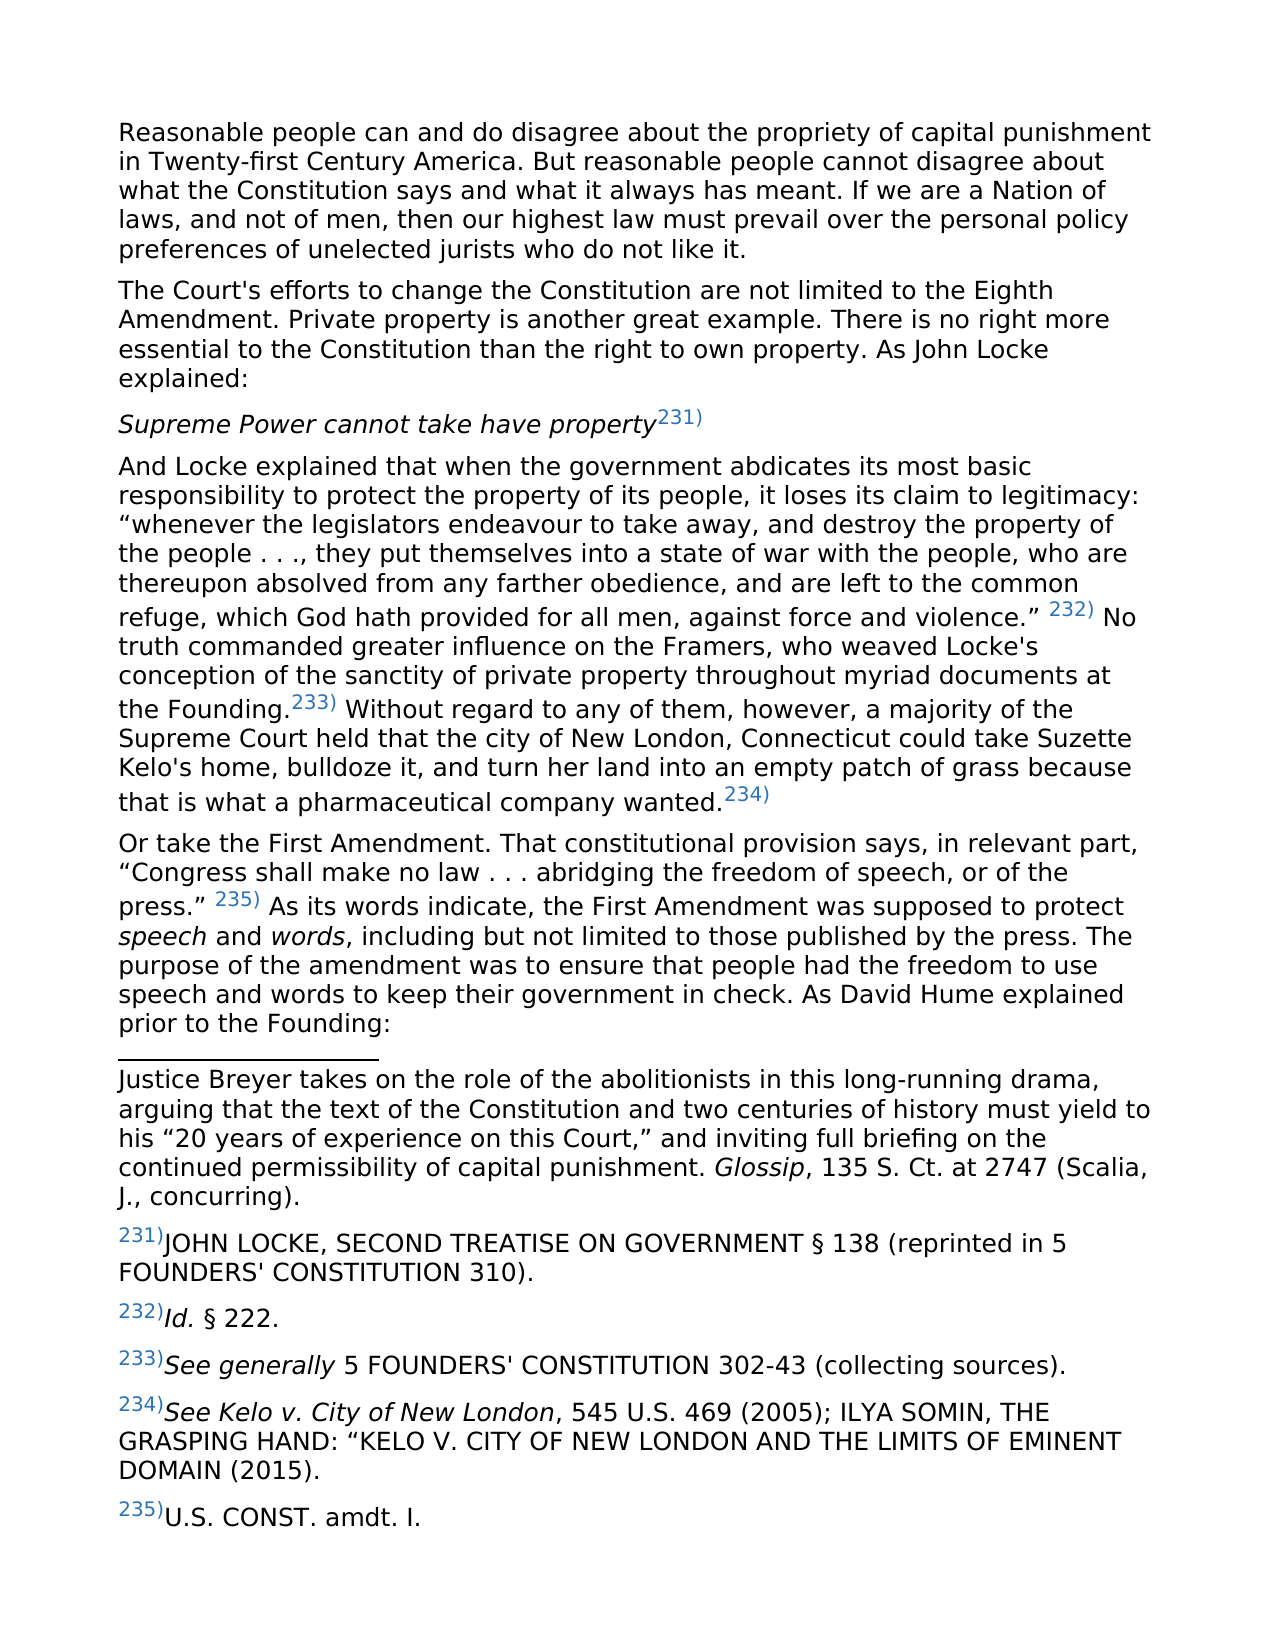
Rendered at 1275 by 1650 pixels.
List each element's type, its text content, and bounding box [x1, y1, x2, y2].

text Supreme Power cannot take have property [118, 406, 1157, 440]
text See generally 5 FOUNDERS' CONSTITUTION 302-43 (collecting sources). [118, 1346, 1157, 1380]
text Id. § 222. [118, 1300, 1157, 1334]
text See Kelo v. City of New London, 545 U.S. 469 (2005); ILYA SOMIN, THE GRASPING HAND: “KELO V. CITY OF NEW LONDON AND THE LIMITS OF EMINENT DOMAIN (2015). [118, 1393, 1157, 1485]
text And Locke explained that when the government abdicates its most basic responsibility to protect the property of its people, it loses its claim to legitimacy: “whenever the legislators endeavour to take away, and destroy the property of the people . . ., they put themselves into a state of war with the people, who are thereupon absolved from any farther obedience, and are left to the common refuge, which God hath provided for all men, against force and violence.” No truth commanded greater influence on the Framers, who weaved Locke's conception of the sanctity of private property throughout myriad documents at the Founding. Without regard to any of them, however, a majority of the Supreme Court held that the city of New London, Connecticut could take Suzette Kelo's home, bulldoze it, and turn her land into an empty patch of grass because that is what a pharmaceutical company wanted. [118, 452, 1157, 817]
text JOHN LOCKE, SECOND TREATISE ON GOVERNMENT § 138 (reprinted in 5 FOUNDERS' CONSTITUTION 310). [118, 1224, 1157, 1287]
text Reasonable people can and do disagree about the propriety of capital punishment in Twenty-first Century America. But reasonable people cannot disagree about what the Constitution says and what it always has meant. If we are a Nation of laws, and not of men, then our highest law must prevail over the personal policy preferences of unelected jurists who do not like it. [118, 118, 1157, 264]
text Or take the First Amendment. That constitutional provision says, in relevant part, “Congress shall make no law . . . abridging the freedom of speech, or of the press.” As its words indicate, the First Amendment was supposed to protect speech and words, including but not limited to those published by the press. The purpose of the amendment was to ensure that people had the freedom to use speech and words to keep their government in check. As David Hume explained prior to the Founding: [118, 829, 1157, 1038]
text The Court's efforts to change the Constitution are not limited to the Eighth Amendment. Private property is another great example. There is no right more essential to the Constitution than the right to own property. As John Locke explained: [118, 276, 1157, 393]
text U.S. CONST. amdt. I. [118, 1498, 1157, 1532]
text Justice Breyer takes on the role of the abolitionists in this long-running drama, arguing that the text of the Constitution and two centuries of history must yield to his “20 years of experience on this Court,” and inviting full briefing on the continued permissibility of capital punishment. Glossip, 135 S. Ct. at 2747 (Scalia, J., concurring). [118, 1066, 1157, 1212]
